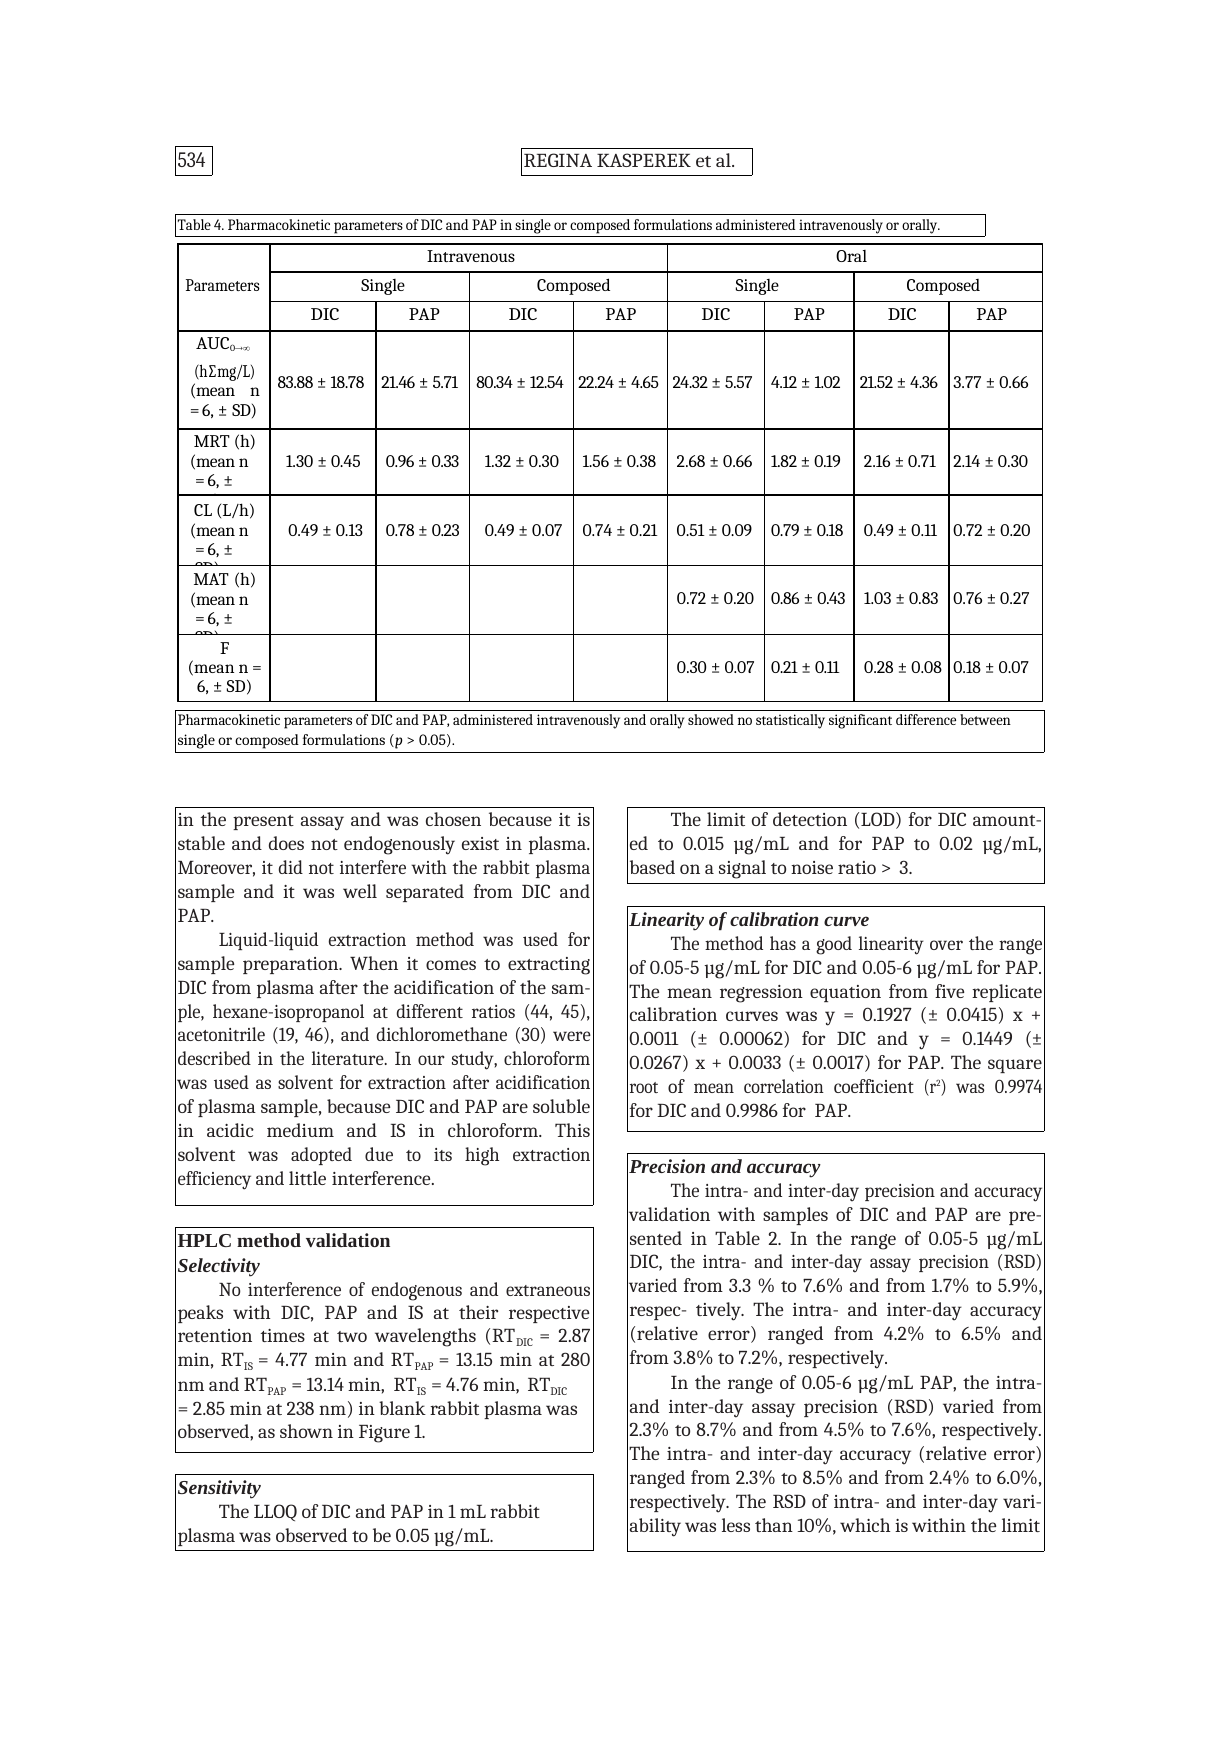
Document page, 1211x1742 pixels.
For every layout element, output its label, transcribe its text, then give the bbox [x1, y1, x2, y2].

text 1.30 ± 0.45 [286, 451, 375, 472]
text Liquid-liquid extraction method was used for sample preparation. When it comes to extracting DIC from plasma after the acidification of the sam- ple, hexane-isopropanol at different ratios (44, 45), acetonitrile (19, 46), and dichloromethane (30) were described in the literature. In our study, chloroform was used as solvent for extraction after acidification of plasma sample, because DIC and PAP are soluble in acidic medium and IS in chloroform. This solvent was adopted due to its high extraction efficiency and little interference. [177, 929, 591, 1190]
text 0.74 ± 0.21 [582, 520, 667, 541]
text In the range of 0.05-6 µg/mL PAP, the intra- and inter-day assay precision (RSD) varied from 2.3% to 8.7% and from 4.5% to 7.6%, respectively. The intra- and inter-day accuracy (relative error) ranged from 2.3% to 8.5% and from 2.4% to 6.0%, respectively. The RSD of intra- and inter-day vari- ability was less than 10%, which is within the limit [629, 1371, 1042, 1537]
text 0.72 ± 0.20 [677, 589, 764, 609]
text 1.82 ± 0.19 [771, 451, 854, 472]
text 0.72 ± 0.20 [953, 520, 1042, 541]
text 0.78 ± 0.23 [386, 520, 469, 541]
text 2.16 ± 0.71 [864, 451, 948, 472]
text DIC [308, 304, 342, 325]
text Table 4. Pharmacokinetic parameters of DIC and PAP in single or composed formulations administered intravenously or orally. [177, 216, 984, 234]
text PAP [408, 304, 469, 325]
text Pharmacokinetic parameters of DIC and PAP, administered intravenously and orally showed no statistically significant difference between single or composed formulations (p > 0.05). [177, 712, 1044, 749]
text MRT (h) [194, 432, 269, 452]
text Oral [833, 246, 870, 267]
text (h∑mg/L) (mean n = 6, ± SD) [189, 362, 260, 421]
text Single [361, 275, 469, 296]
text (mean n = 6, ± SD) [189, 521, 261, 565]
text Sensitivity [177, 1476, 592, 1499]
text Composed [537, 275, 667, 296]
text = 2.85 min at 238 nm) in blank rabbit plasma was [177, 1398, 592, 1419]
text (mean n = 6, ± SD) [189, 452, 261, 495]
text 21.46 ± 5.71 [381, 372, 469, 393]
text The intra- and inter-day precision and accuracy validation with samples of DIC and PAP are pre- sented in Table 2. In the range of 0.05-5 µg/mL DIC, the intra- and inter-day assay precision (RSD) varied from 3.3 % to 7.6% and from 1.7% to 5.9%, respec- tively. The intra- and inter-day accuracy (relative error) ranged from 4.2% to 6.5% and from 3.8% to 7.2%, respectively. [629, 1179, 1042, 1369]
text PAP [794, 304, 854, 325]
text 0.18 ± 0.07 [953, 658, 1042, 678]
text PAP [605, 304, 667, 325]
text REGINA KASPEREK et al. [523, 150, 752, 172]
text DIC [888, 304, 948, 325]
text The LLOQ of DIC and PAP in 1 mL rabbit plasma was observed to be 0.05 µg/mL. [177, 1501, 592, 1547]
text 3.77 ± 0.66 [953, 372, 1042, 393]
text 2.14 ± 0.30 [953, 451, 1042, 472]
text CL (L/h) [194, 500, 269, 521]
text DIC [508, 304, 573, 325]
text 0.49 ± 0.13 [288, 520, 375, 541]
text Parameters [185, 275, 269, 296]
text 1.03 ± 0.83 [864, 589, 948, 609]
text Composed [906, 275, 1042, 296]
text in the present assay and was chosen because it is stable and does not endogenously exist in plasma. Moreover, it did not interfere with the rabbit plasma sample and it was well separated from DIC and PAP. [177, 809, 591, 927]
text Single [732, 275, 782, 296]
text 0.76 ± 0.27 [953, 589, 1042, 609]
text 21.52 ± 4.36 [859, 372, 948, 393]
text 2.68 ± 0.66 [676, 451, 764, 472]
text Selectivity [177, 1254, 592, 1277]
text 0.86 ± 0.43 [771, 589, 854, 609]
text 0.30 ± 0.07 [677, 658, 764, 678]
text PAP [976, 304, 1042, 325]
text DIC [698, 304, 733, 325]
text AUC0 [196, 334, 269, 354]
text 0.51 ± 0.09 [676, 520, 764, 541]
text Linearity of calibration curve [629, 908, 1044, 931]
text The method has a good linearity over the range of 0.05-5 µg/mL for DIC and 0.05-6 µg/mL for PAP. The mean regression equation from five replicate calibration curves was y = 0.1927 (± 0.0415) x + 0.0011 (± 0.00062) for DIC and y = 0.1449 (± 0.0267) x + 0.0033 (± 0.0017) for PAP. The square root of mean correlation coefficient (r2) was 0.9974 for DIC and 0.9986 for PAP. [629, 932, 1042, 1122]
text 534 [177, 148, 212, 173]
text (mean n = 6, ± SD) [189, 590, 261, 634]
text 83.88 ± 18.78 [277, 372, 375, 393]
text 4.12 ± 1.02 [771, 372, 854, 393]
text 24.32 ± 5.57 [672, 372, 764, 393]
text Precision and accuracy [629, 1155, 1044, 1178]
text 0.79 ± 0.18 [771, 520, 854, 541]
text 0.49 ± 0.11 [864, 520, 948, 541]
text 0.49 ± 0.07 [484, 520, 573, 541]
text Intravenous [423, 246, 519, 267]
text (mean n = 6, ± SD) [186, 658, 263, 697]
text 0.96 ± 0.33 [386, 451, 469, 472]
text MAT (h) [193, 569, 269, 589]
text 1.32 ± 0.30 [484, 451, 573, 472]
text observed, as shown in Figure 1. [177, 1421, 592, 1444]
text No interference of endogenous and extraneous peaks with DIC, PAP and IS at their respective retention times at two wavelengths (RTDIC = 2.87 min, RTIS = 4.77 min and RTPAP = 13.15 min at 280 nm and RTPAP = 13.14 min, RTIS = 4.76 min, RTDIC [177, 1278, 591, 1398]
text 0.28 ± 0.08 [864, 658, 948, 678]
text The limit of detection (LOD) for DIC amount- ed to 0.015 µg/mL and for PAP to 0.02 µg/mL, based on a signal to noise ratio > 3. [629, 809, 1042, 879]
text 22.24 ± 4.65 [578, 372, 667, 393]
text 80.34 ± 12.54 [476, 372, 573, 393]
text F [179, 638, 269, 658]
text 1.56 ± 0.38 [582, 451, 667, 472]
text HPLC method validation [177, 1229, 592, 1252]
text 0.21 ± 0.11 [771, 658, 854, 678]
